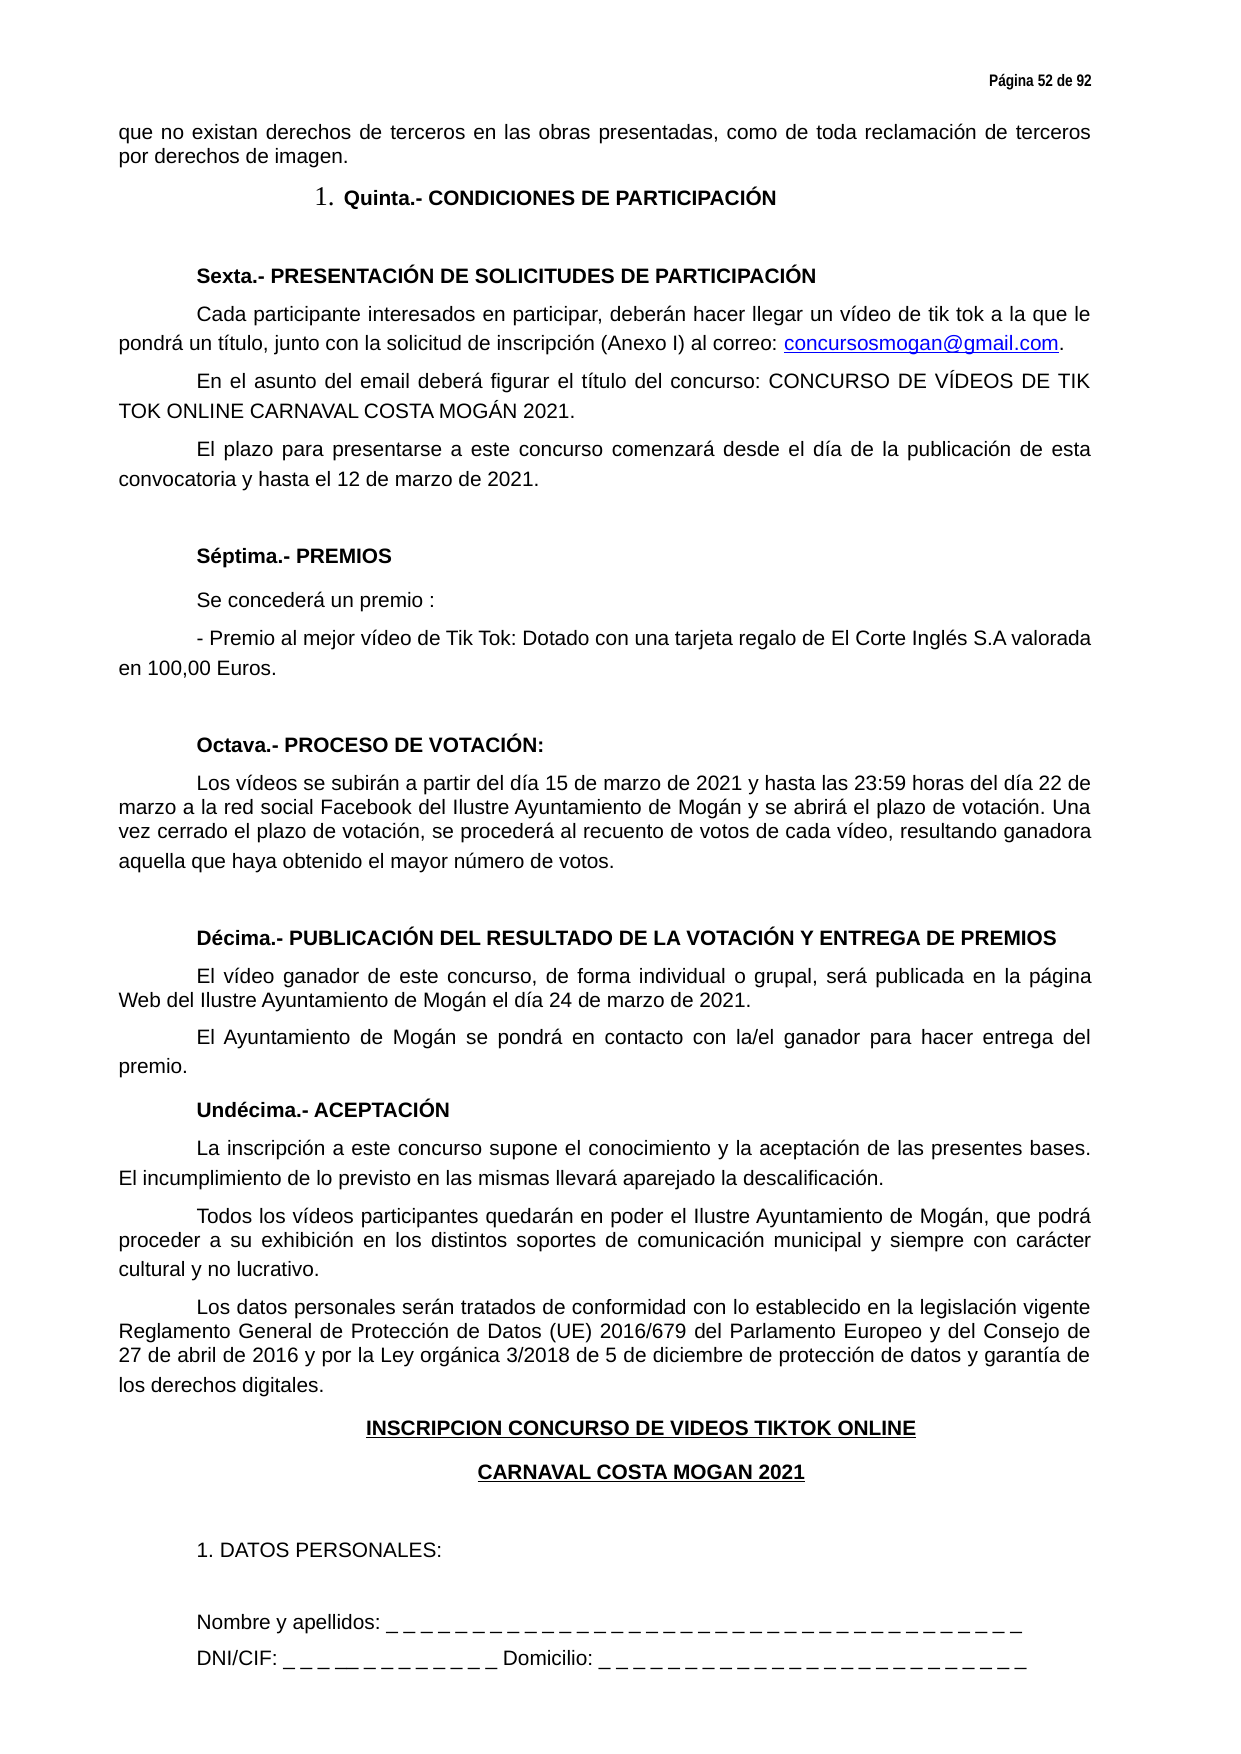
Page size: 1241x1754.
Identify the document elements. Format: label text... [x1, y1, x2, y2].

text Los vídeos se subirán a partir del día 15 de marzo de 2021 y hasta las 23:59 horas del día 22 de marzo a la red social Facebook del Ilustre Ayuntamiento de Mogán y se abrirá el plazo de votación. Una vez cerrado el plazo de votación, se procederá al recuento de votos de cada vídeo, resultando ganadora aquella que haya obtenido el mayor número de votos. [118, 771, 1092, 874]
text Undécima.- ACEPTACIÓN [118, 1092, 1092, 1123]
text El vídeo ganador de este concurso, de forma individual o grupal, será publicada en la página Web del Ilustre Ayuntamiento de Mogán el día 24 de marzo de 2021. [118, 964, 1092, 1012]
text INSCRIPCION CONCURSO DE VIDEOS TIKTOK ONLINE [118, 1411, 1092, 1442]
text Se concederá un premio : [118, 582, 1092, 613]
text La inscripción a este concurso supone el conocimiento y la aceptación de las presentes bases. El incumplimiento de lo previsto en las mismas llevará aparejado la descalificación. [118, 1136, 1092, 1191]
text Nombre y apellidos: _ _ _ _ _ _ _ _ _ _ _ _ _ _ _ _ _ _ _ _ _ _ _ _ _ _ _ _ _ _ _ _ _ _ _ _ _ [118, 1609, 1092, 1633]
text CARNAVAL COSTA MOGAN 2021 [118, 1454, 1092, 1485]
text Octava.- PROCESO DE VOTACIÓN: [118, 727, 1092, 758]
text Los datos personales serán tratados de conformidad con lo establecido en la legislación vigente Reglamento General de Protección de Datos (UE) 2016/679 del Parlamento Europeo y del Consejo de 27 de abril de 2016 y por la Ley orgánica 3/2018 de 5 de diciembre de protección de datos y garantía de los derechos digitales. [118, 1295, 1092, 1398]
text El Ayuntamiento de Mogán se pondrá en contacto con la/el ganador para hacer entrega del premio. [118, 1024, 1092, 1080]
text 1. DATOS PERSONALES: [118, 1532, 1092, 1563]
text - Premio al mejor vídeo de Tik Tok: Dotado con una tarjeta regalo de El Corte Inglés S.A valorada en 100,00 Euros. [118, 626, 1092, 681]
list Quinta.- CONDICIONES DE PARTICIPACIÓN [236, 180, 1092, 211]
text Todos los vídeos participantes quedarán en poder el Ilustre Ayuntamiento de Mogán, que podrá proceder a su exhibición en los distintos soportes de comunicación municipal y siempre con carácter cultural y no lucrativo. [118, 1203, 1092, 1282]
text Séptima.- PREMIOS [118, 538, 1092, 569]
text DNI/CIF: _ _ _ __ _ _ _ _ _ _ _ _ Domicilio: _ _ _ _ _ _ _ _ _ _ _ _ _ _ _ _ _ _ _ _ _ _ _ _ _ [118, 1646, 1092, 1670]
text Cada participante interesados en participar, deberán hacer llegar un vídeo de tik tok a la que le pondrá un título, junto con la solicitud de inscripción (Anexo I) al correo: concursosmogan@gmail.com. [118, 301, 1092, 357]
text que no existan derechos de terceros en las obras presentadas, como de toda reclamación de terceros por derechos de imagen. [118, 120, 1092, 168]
text El plazo para presentarse a este concurso comenzará desde el día de la publicación de esta convocatoria y hasta el 12 de marzo de 2021. [118, 437, 1092, 492]
text Sexta.- PRESENTACIÓN DE SOLICITUDES DE PARTICIPACIÓN [118, 258, 1092, 289]
text En el asunto del email deberá figurar el título del concurso: CONCURSO DE VÍDEOS DE TIK TOK ONLINE CARNAVAL COSTA MOGÁN 2021. [118, 369, 1092, 424]
text Décima.- PUBLICACIÓN DEL RESULTADO DE LA VOTACIÓN Y ENTREGA DE PREMIOS [118, 921, 1092, 952]
